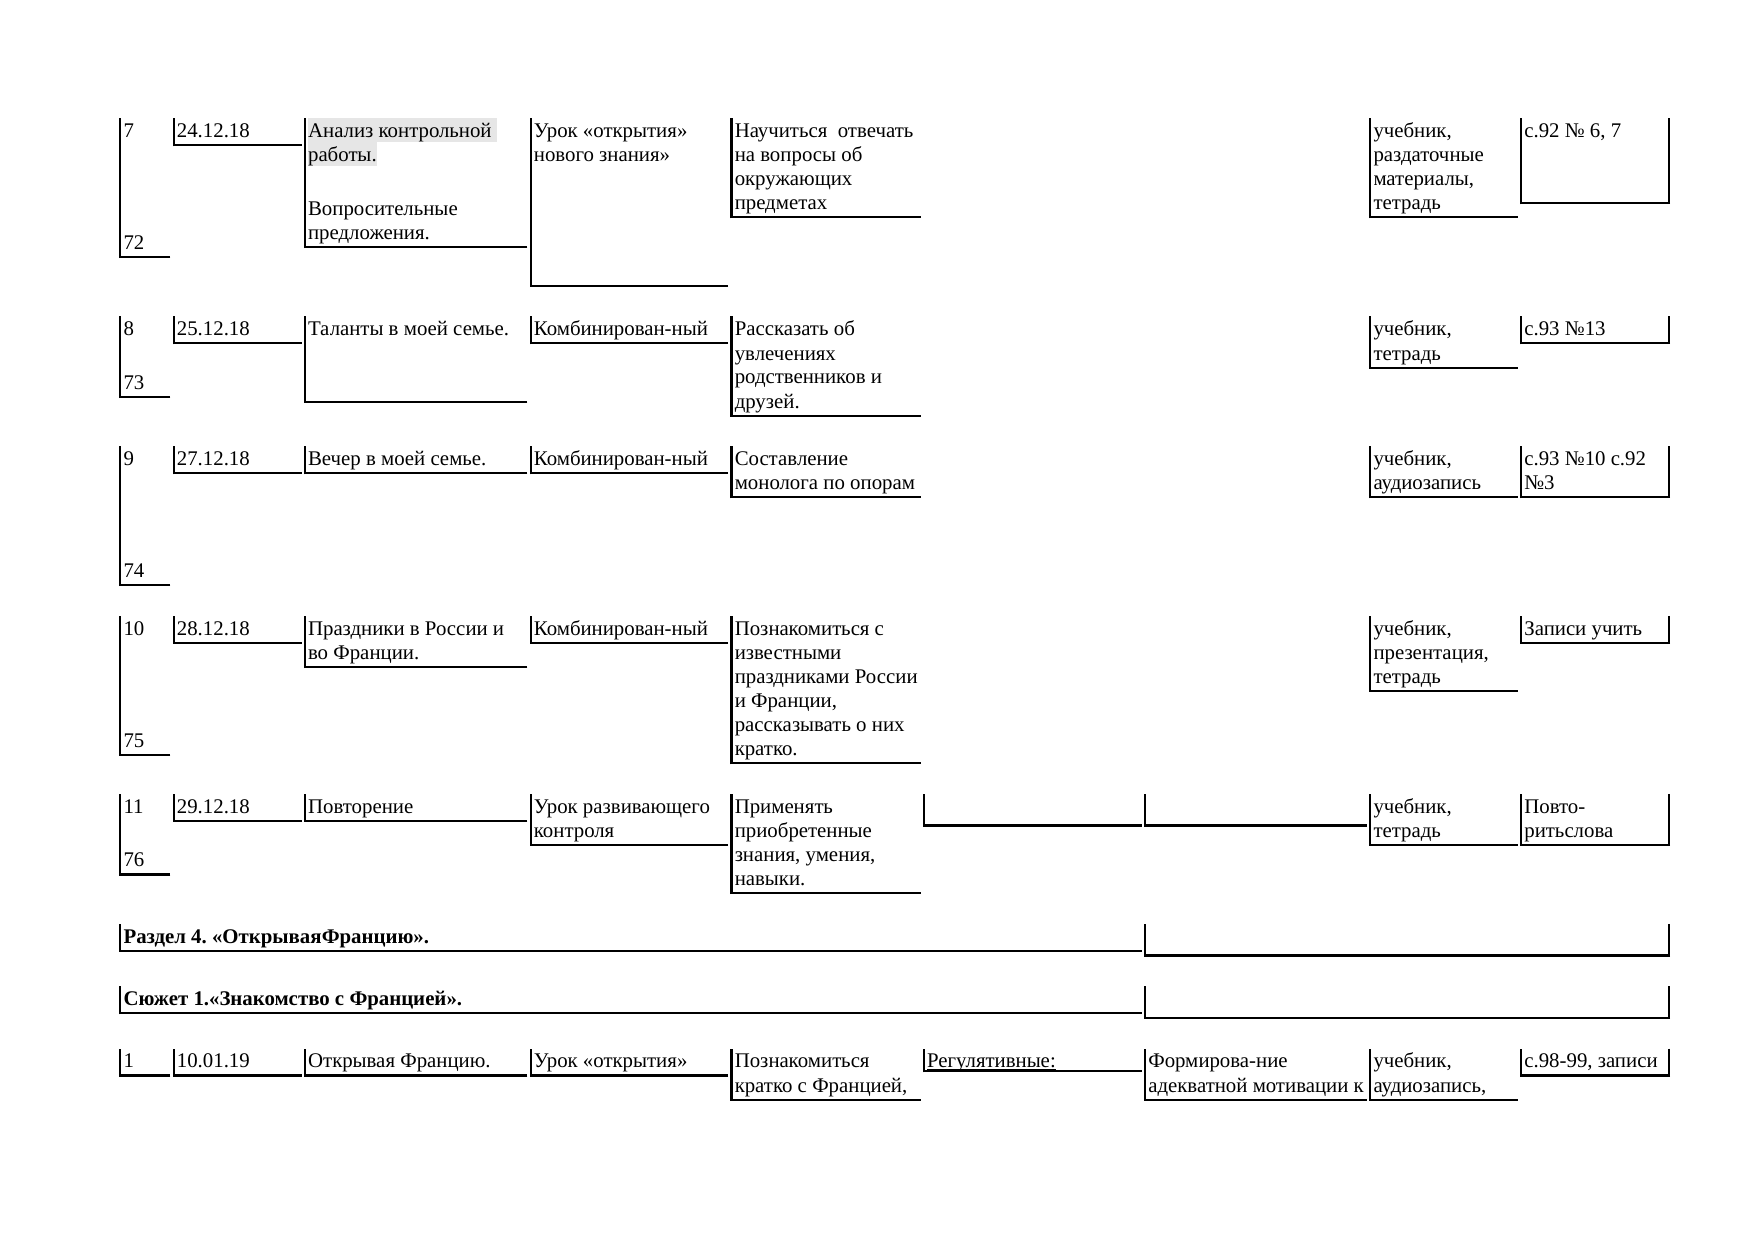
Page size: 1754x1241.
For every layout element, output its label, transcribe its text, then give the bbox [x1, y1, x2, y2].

table_cell Комбинирован-ный [529, 616, 729, 794]
table_cell [1146, 924, 1668, 954]
table_cell Вечер в моей семье. [303, 446, 528, 616]
table_cell учебник, презентация, тетрадь [1368, 616, 1519, 794]
table_cell учебник, тетрадь [1368, 794, 1519, 924]
table_cell 25.12.18 [171, 316, 303, 446]
table_cell с.93 №10 с.92 №3 [1519, 446, 1671, 616]
table_cell Рассказать об увлечениях родственников и друзей. [729, 316, 922, 446]
table_cell 27.12.18 [171, 446, 303, 616]
table_cell [1143, 794, 1368, 924]
table_cell 10.01.19 [171, 1049, 303, 1106]
table_cell Познакомиться кратко с Францией, [729, 1049, 922, 1106]
table_cell Открывая Францию. [303, 1049, 528, 1106]
table_cell Урок «открытия» [529, 1049, 729, 1106]
table_cell [922, 794, 1143, 924]
table_cell Анализ контрольной работы. Вопросительные предложения. [303, 118, 528, 316]
table_cell Комбинирован-ный [529, 316, 729, 446]
table_cell 9 74 [118, 446, 171, 616]
table_cell [922, 118, 1143, 794]
table_cell Записи учить [1519, 616, 1671, 794]
table_cell Раздел 4. «ОткрываяФранцию». [118, 924, 1143, 986]
table_cell учебник, тетрадь [1368, 316, 1519, 446]
table_cell Таланты в моей семье. [303, 316, 528, 446]
table_cell [1143, 986, 1671, 1048]
table_cell Комбинирован-ный [529, 446, 729, 616]
table_cell Применять приобретенные знания, умения, навыки. [729, 794, 922, 924]
table_cell Сюжет 1.«Знакомство с Францией». [118, 986, 1143, 1048]
table_cell Формирова-ние адекватной мотивации к [1143, 1049, 1368, 1106]
table_cell [1146, 986, 1668, 1017]
table_cell [1143, 118, 1368, 794]
table_cell 10 75 [118, 616, 171, 794]
table_cell с.93 №13 [1519, 316, 1671, 446]
table_cell учебник, аудиозапись [1368, 446, 1519, 616]
table_cell Повто-ритьслова [1519, 794, 1671, 924]
table_cell Урок развивающего контроля [529, 794, 729, 924]
table_cell Познакомиться с известными праздниками России и Франции, рассказывать о них кратко. [729, 616, 922, 794]
table_cell 11 76 [118, 794, 171, 924]
table_cell учебник, аудиозапись, [1368, 1049, 1519, 1106]
table_cell 7 72 [118, 118, 171, 316]
table_cell 1 [118, 1049, 171, 1106]
table_cell Повторение [303, 794, 528, 924]
table_cell Регулятивные: [922, 1049, 1143, 1106]
table_cell 28.12.18 [171, 616, 303, 794]
table_cell Праздники в России и во Франции. [303, 616, 528, 794]
table_cell Составление монолога по опорам [729, 446, 922, 616]
table_cell с.92 № 6, 7 [1519, 118, 1671, 316]
table_cell 29.12.18 [171, 794, 303, 924]
table_cell [1143, 924, 1671, 986]
table_cell 24.12.18 [171, 118, 303, 316]
table_cell с.98-99, записи [1519, 1049, 1671, 1106]
table_cell 8 73 [118, 316, 171, 446]
table_cell учебник, раздаточные материалы, тетрадь [1368, 118, 1519, 316]
table_cell Урок «открытия» нового знания» [529, 118, 729, 316]
table_cell Научиться отвечать на вопросы об окружающих предметах [729, 118, 922, 316]
